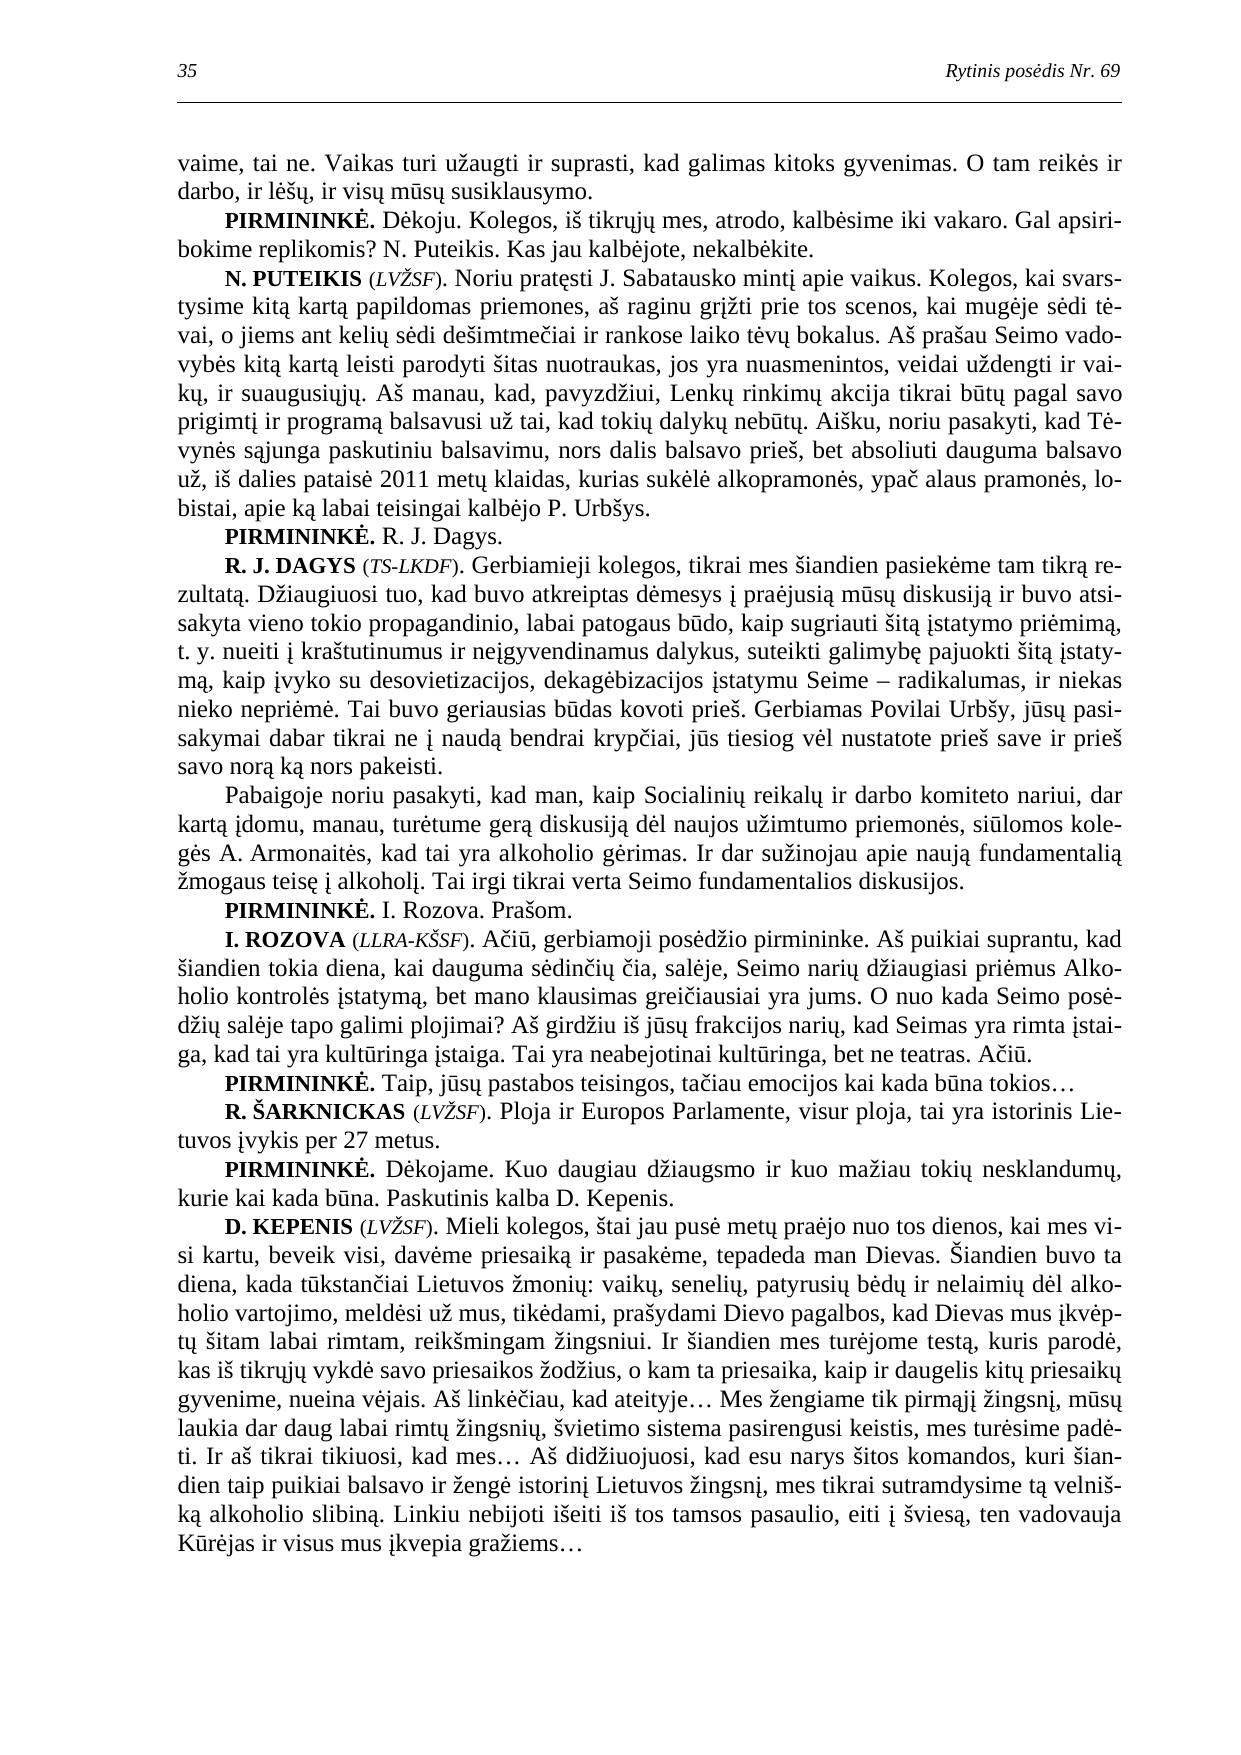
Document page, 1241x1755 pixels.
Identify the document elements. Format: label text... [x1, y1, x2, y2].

text PIRMININKĖ. R. J. Da­gys. [177, 521, 1122, 550]
text PIRMININKĖ. Dė­ko­ju. Ko­le­gos, iš tik­rų­jų mes, at­ro­do, kal­bė­si­me iki va­ka­ro. Gal ap­si­ri­bo­ki­me re­pli­ko­mis? N. Pu­tei­kis. Kas jau kal­bė­jo­te, ne­kal­bė­ki­te. [177, 205, 1122, 263]
text I. ROZOVA (LLRA-KŠSF). Ačiū, ger­bia­mo­ji po­sė­džio pir­mi­nin­ke. Aš pui­kiai su­pran­tu, kad šian­dien to­kia die­na, kai dau­gu­ma sė­din­čių čia, sa­lė­je, Sei­mo na­rių džiau­gia­si pri­ėmus Al­ko­ho­lio kon­tro­lės įsta­ty­mą, bet ma­no klau­si­mas grei­čiau­siai yra jums. O nuo ka­da Sei­mo po­sė­džių sa­lė­je ta­po ga­li­mi plo­ji­mai? Aš gir­džiu iš jū­sų frak­ci­jos na­rių, kad Sei­mas yra rim­ta įstai­ga, kad tai yra kul­tū­rin­ga įstai­ga. Tai yra ne­abe­jo­ti­nai kul­tū­rin­ga, bet ne te­at­ras. Ačiū. [177, 924, 1122, 1068]
text N. PUTEIKIS (LVŽSF). No­riu pra­tęs­ti J. Sa­ba­taus­ko min­tį apie vai­kus. Ko­le­gos, kai svars­ty­si­me ki­tą kar­tą pa­pil­do­mas prie­mo­nes, aš ra­gi­nu grįž­ti prie tos sce­nos, kai mu­gė­je sė­di tė­vai, o jiems ant ke­lių sė­di de­šimt­me­čiai ir ran­ko­se lai­ko tė­vų bo­ka­lus. Aš pra­šau Sei­mo va­do­vy­bės ki­tą ka­rtą leis­ti pa­ro­dy­ti ši­tas nuo­trau­kas, jos yra nu­as­me­nin­tos, vei­dai už­deng­ti ir vai­kų, ir su­au­gu­sių­jų. Aš ma­nau, kad, pa­vyz­džiui, Len­kų rin­ki­mų ak­ci­ja tik­rai bū­tų pa­gal sa­vo pri­gim­tį ir pro­gra­mą bal­sa­vu­si už tai, kad to­kių da­ly­kų ne­bū­tų. Aiš­ku, no­riu pa­sa­ky­ti, kad Tė­vy­nės są­jun­ga pas­ku­ti­niu bal­sa­vi­mu, nors da­lis bal­sa­vo prieš, bet ab­so­liu­ti dau­gu­ma bal­sa­vo už, iš da­lies pa­tai­sė 2011 me­tų klai­das, ku­rias su­kė­lė al­kop­ra­mo­nės, ypač alaus pra­mo­nės, lo­bis­tai, apie ką la­bai tei­sin­gai kal­bė­jo P. Urb­šys. [177, 263, 1122, 521]
text R. ŠARKNICKAS (LVŽSF). Plo­ja ir Eu­ro­pos Par­la­men­te, vi­sur plo­ja, tai yra is­to­ri­nis Lie­tu­vos įvy­kis per 27 me­tus. [177, 1096, 1122, 1154]
text PIRMININKĖ. Taip, jū­sų pa­sta­bos tei­sin­gos, ta­čiau emo­ci­jos kai ka­da bū­na to­kios… [177, 1068, 1122, 1096]
text R. J. DAGYS (TS-LKDF). Ger­bia­mie­ji ko­le­gos, tik­rai mes šian­dien pa­sie­kė­me tam tik­rą re­zul­ta­tą. Džiau­giuo­si tuo, kad bu­vo at­kreip­tas dė­me­sys į pra­ėju­sią mū­sų dis­ku­si­ją ir bu­vo at­si­sa­ky­ta vie­no to­kio pro­pa­gan­di­nio, la­bai pa­to­gaus bū­do, kaip su­griau­ti ši­tą įsta­ty­mo pri­ėmi­mą, t. y. nu­ei­ti į kraš­tu­ti­nu­mus ir ne­įgy­ven­di­na­mus da­ly­kus, su­teik­ti ga­li­my­bę pa­juok­ti ši­tą įsta­ty­mą, kaip įvy­ko su de­so­vie­ti­za­ci­jos, de­ka­gė­bi­za­ci­jos įsta­ty­mu Sei­me – ra­di­ka­lu­mas, ir nie­kas nie­ko ne­pri­ėmė. Tai bu­vo ge­riau­sias bū­das ko­vo­ti prieš. Ger­bia­mas Po­vi­lai Urb­šy, jū­sų pa­si­sa­ky­mai da­bar tik­rai ne į nau­dą ben­drai kryp­čiai, jūs tie­siog vėl nu­sta­to­te prieš sa­ve ir prieš sa­vo no­rą ką nors pa­keis­ti. [177, 550, 1122, 780]
text PIRMININKĖ. I. Ro­zo­va. Pra­šom. [177, 895, 1122, 924]
text D. KEPENIS (LVŽSF). Mie­li ko­le­gos, štai jau pu­sė me­tų pra­ėjo nuo tos die­nos, kai mes vi­si kar­tu, be­veik vi­si, da­vė­me prie­sai­ką ir pa­sa­kė­me, te­pa­de­da man Die­vas. Šian­dien bu­vo ta die­na, ka­da tūks­tan­čiai Lie­tu­vos žmo­nių: vai­kų, se­ne­lių, pa­ty­ru­sių bė­dų ir ne­lai­mių dėl al­ko­ho­lio var­to­ji­mo, mel­dė­si už mus, ti­kė­da­mi, pra­šy­da­mi Die­vo pa­gal­bos, kad Die­vas mus įkvėp­tų ši­tam la­bai rim­tam, reikš­min­gam žings­niui. Ir šian­dien mes tu­rė­jo­me tes­tą, ku­ris pa­ro­dė, kas iš tik­rų­jų vyk­dė sa­vo prie­sai­kos žo­džius, o kam ta prie­sai­ka, kaip ir dau­ge­lis ki­tų prie­sai­kų gy­ve­ni­me, nu­ei­na vė­jais. Aš lin­kė­čiau, kad at­ei­ty­je… Mes žen­gia­me tik pir­mą­jį žings­nį, mū­sų lau­kia dar daug la­bai rim­tų žings­nių, švie­ti­mo sis­te­ma pa­si­ren­gu­si keis­tis, mes tu­rė­si­me pa­dė­ti. Ir aš tik­rai ti­kiuo­si, kad mes… Aš di­džiuo­juo­si, kad esu na­rys ši­tos ko­man­dos, ku­ri šian­dien taip pui­kiai bal­sa­vo ir žen­gė is­to­ri­nį Lie­tu­vos žings­nį, mes tik­rai su­tram­dy­si­me tą vel­niš­ką al­ko­ho­lio sli­bi­ną. Lin­kiu ne­bi­jo­ti iš­ei­ti iš tos tam­sos pa­sau­lio, ei­ti į švie­są, ten va­do­vau­ja Kū­rė­jas ir vi­sus mus įkve­pia gra­žiems… [177, 1211, 1122, 1556]
text vai­me, tai ne. Vai­kas tu­ri už­aug­ti ir su­pras­ti, kad ga­li­mas ki­toks gy­ve­ni­mas. O tam rei­kės ir dar­bo, ir lė­šų, ir vi­sų mū­sų su­si­klau­sy­mo. [177, 148, 1122, 205]
text PIRMININKĖ. Dė­ko­ja­me. Kuo dau­giau džiaugs­mo ir kuo ma­žiau to­kių ne­sklan­du­mų, ku­rie kai ka­da bū­na. Pas­ku­ti­nis kal­ba D. Ke­pe­nis. [177, 1154, 1122, 1211]
text Pa­bai­go­je no­riu pa­sa­ky­ti, kad man, kaip So­cia­li­nių rei­ka­lų ir dar­bo ko­mi­te­to na­riui, dar kar­tą įdo­mu, ma­nau, tu­rė­tu­me ge­rą dis­ku­si­ją dėl nau­jos už­im­tu­mo prie­mo­nės, siū­lo­mos ko­le­gės A. Ar­mo­nai­tės, kad tai yra al­ko­ho­lio gė­ri­mas. Ir dar su­ži­no­jau apie nau­ją fun­da­men­ta­lią žmo­gaus tei­sę į al­ko­ho­lį. Tai ir­gi tik­rai ver­ta Sei­mo fun­da­men­ta­lios dis­ku­si­jos. [177, 780, 1122, 895]
